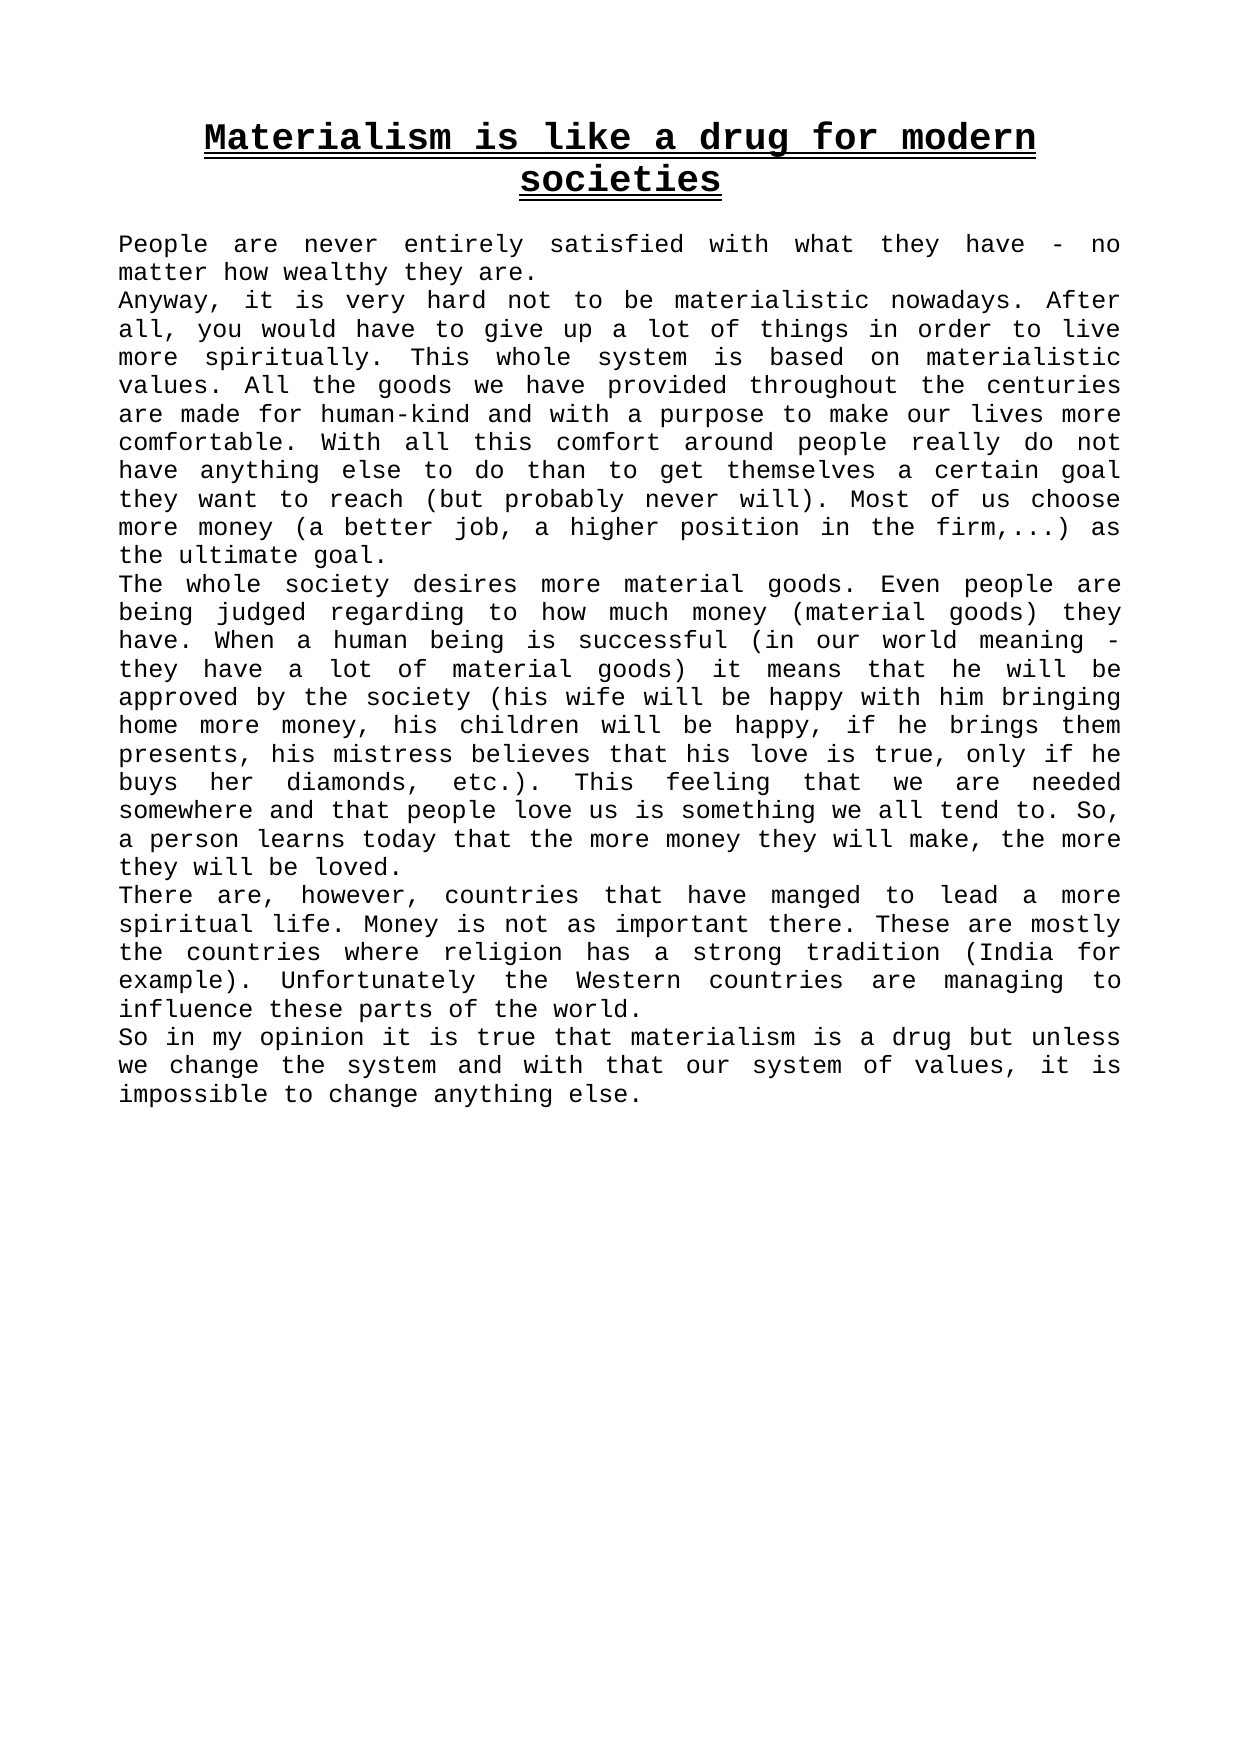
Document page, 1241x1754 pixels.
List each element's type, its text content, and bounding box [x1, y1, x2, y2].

text The whole society desires more material goods. Even people are being judged regarding to how much money (material goods) they have. When a human being is successful (in our world meaning - they have a lot of material goods) it means that he will be approved by the society (his wife will be happy with him bringing home more money, his children will be happy, if he brings them presents, his mistress believes that his love is true, only if he buys her diamonds, etc.). This feeling that we are needed somewhere and that people love us is something we all tend to. So, a person learns today that the more money they will make, the more they will be loved. [118, 571, 1122, 883]
text There are, however, countries that have manged to lead a more spiritual life. Money is not as important there. These are mostly the countries where religion has a strong tradition (India for example). Unfortunately the Western countries are managing to influence these parts of the world. [118, 883, 1122, 1025]
text Anyway, it is very hard not to be materialistic nowadays. After all, you would have to give up a lot of things in order to live more spiritually. This whole system is based on materialistic values. All the goods we have provided throughout the centuries are made for human-kind and with a purpose to make our lives more comfortable. With all this comfort around people really do not have anything else to do than to get themselves a certain goal they want to reach (but probably never will). Most of us choose more money (a better job, a higher position in the firm,...) as the ultimate goal. [118, 288, 1122, 571]
text People are never entirely satisfied with what they have - no matter how wealthy they are. [118, 231, 1122, 288]
text Materialism is like a drug for modern societies [118, 118, 1122, 203]
text So in my opinion it is true that materialism is a drug but unless we change the system and with that our system of values, it is impossible to change anything else. [118, 1025, 1122, 1110]
